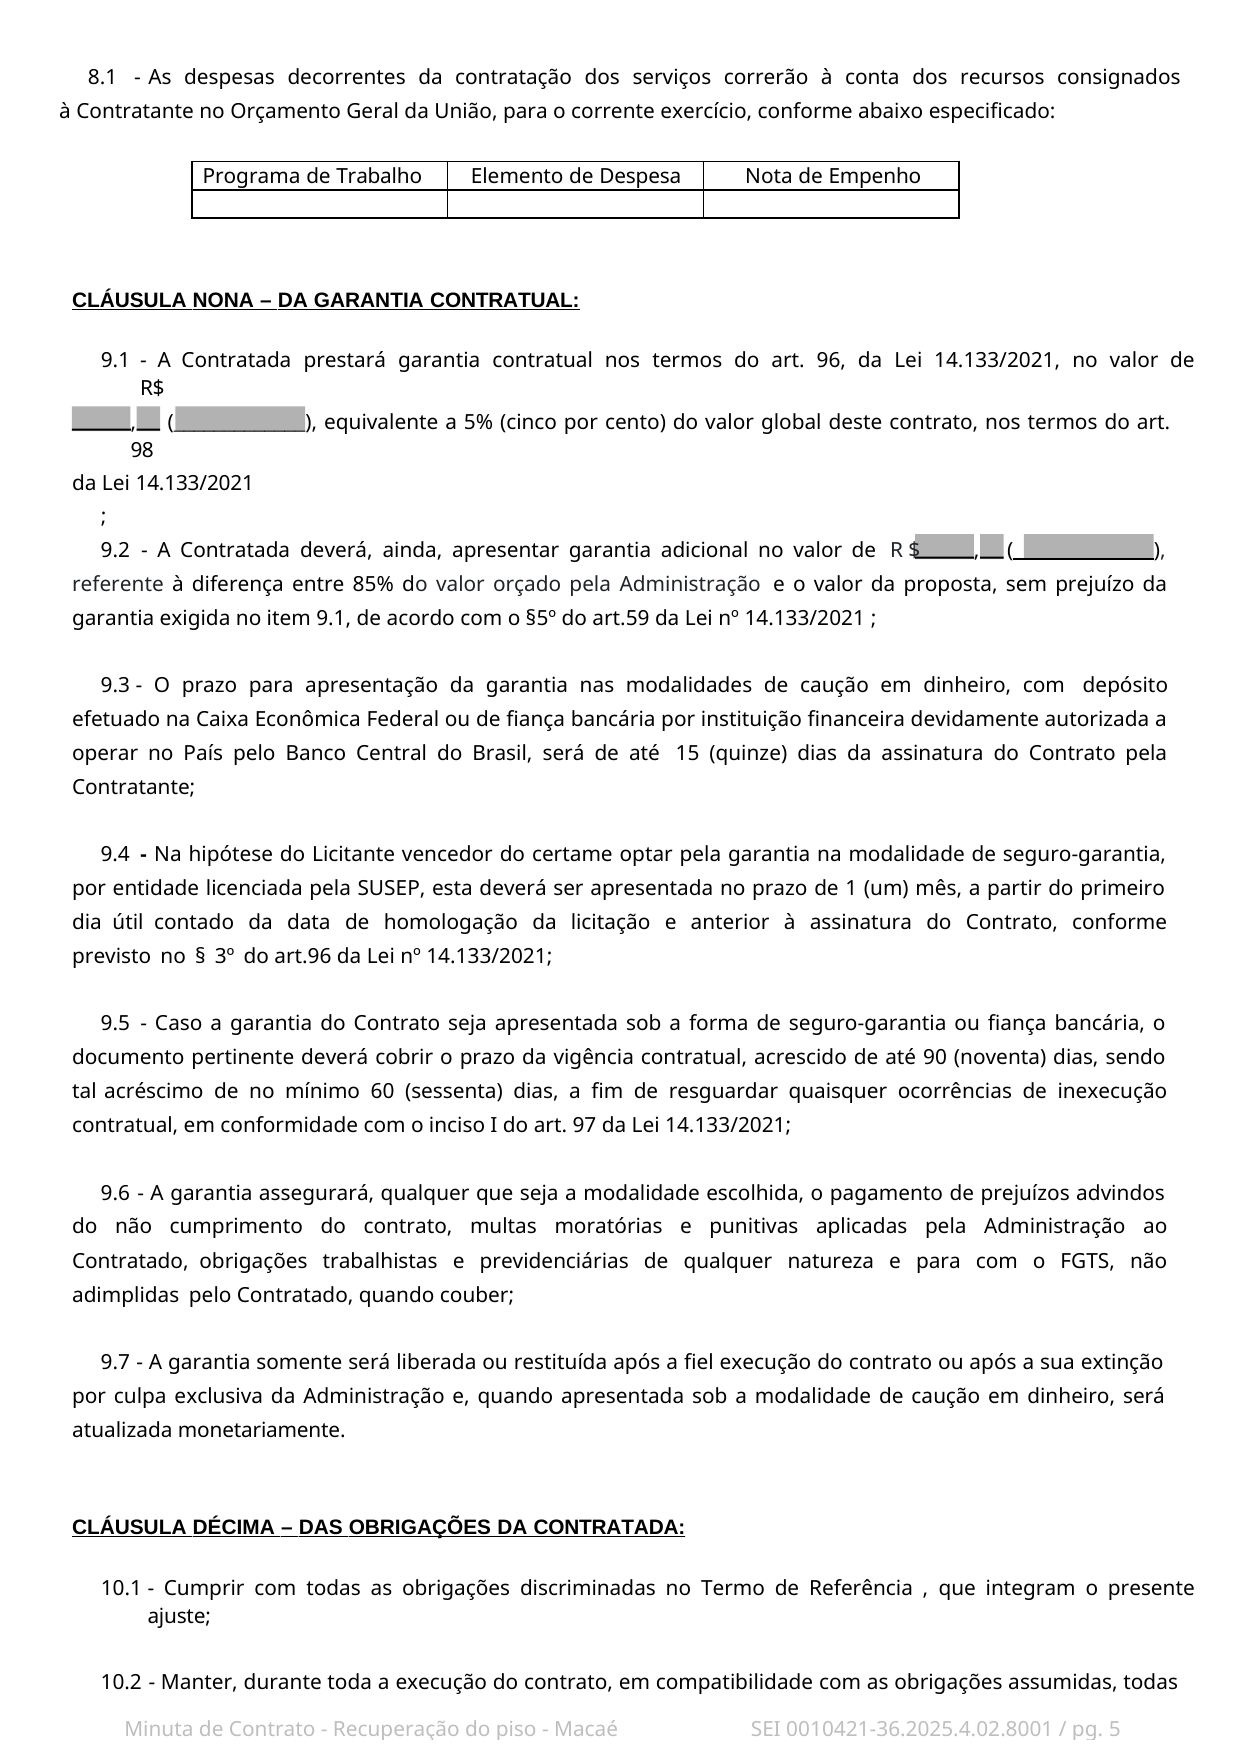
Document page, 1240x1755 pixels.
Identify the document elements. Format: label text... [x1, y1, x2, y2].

list - O prazo para apresentação da garantia nas modalidades de caução em dinheiro, com depósito efetuado na Caixa Econômica Federal ou de fiança bancária por instituição financeira devidamente autorizada a operar no País pelo Banco Central do Brasil, será de até 15 (quinze) dias da assinatura do Contrato pela Contratante; [72, 670, 1168, 801]
list - A Contratada prestará garantia contratual nos termos do art. 96, da Lei 14.133/2021, no valor de R$ [101, 345, 1195, 402]
subtitle CLÁUSULA DÉCIMA – DAS OBRIGAÇÕES DA CONTRATADA: [72, 1515, 1195, 1539]
list - A Contratada deverá, ainda, apresentar garantia adicional no valor de R $ , ( ), referente à diferença entre 85% do valor orçado pela Administração e o valor da proposta, sem prejuízo da garantia exigida no item 9.1, de acordo com o §5º do art.59 da Lei nº 14.133/2021 ; [72, 535, 1168, 631]
list - Caso a garantia do Contrato seja apresentada sob a forma de seguro-garantia ou fiança bancária, o documento pertinente deverá cobrir o prazo da vigência contratual, acrescido de até 90 (noventa) dias, sendo tal acréscimo de no mínimo 60 (sessenta) dias, a fim de resguardar quaisquer ocorrências de inexecução contratual, em conformidade com o inciso I do art. 97 da Lei 14.133/2021; [72, 1008, 1168, 1139]
table_cell [704, 191, 958, 217]
table_cell [193, 191, 447, 217]
list - A garantia somente será liberada ou restituída após a fiel execução do contrato ou após a sua extinção por culpa exclusiva da Administração e, quando apresentada sob a modalidade de caução em dinheiro, será atualizada monetariamente. [72, 1347, 1166, 1443]
text ; [101, 502, 1195, 530]
list - Na hipótese do Licitante vencedor do certame optar pela garantia na modalidade de seguro-garantia, por entidade licenciada pela SUSEP, esta deverá ser apresentada no prazo de 1 (um) mês, a partir do primeiro dia útil contado da data de homologação da licitação e anterior à assinatura do Contrato, conforme previsto no § 3º do art.96 da Lei nº 14.133/2021; [72, 839, 1167, 970]
text , ( ), equivalente a 5% (cinco por cento) do valor global deste contrato, nos termos do art. 98 [130, 407, 1195, 464]
table_header Programa de Trabalho [193, 162, 447, 189]
table_header Elemento de Despesa [448, 162, 703, 189]
table_cell [448, 191, 703, 217]
list - As despesas decorrentes da contratação dos serviços correrão à conta dos recursos consignados à Contratante no Orçamento Geral da União, para o corrente exercício, conforme abaixo especificado: [59, 62, 1181, 125]
list - Cumprir com todas as obrigações discriminadas no Termo de Referência , que integram o presente ajuste; [101, 1573, 1195, 1629]
table_header Nota de Empenho [704, 162, 958, 189]
list - Manter, durante toda a execução do contrato, em compatibilidade com as obrigações assumidas, todas [72, 1667, 1180, 1696]
subtitle CLÁUSULA NONA – DA GARANTIA CONTRATUAL: [72, 288, 1195, 312]
text da Lei 14.133/2021 [72, 468, 1195, 497]
list - A garantia assegurará, qualquer que seja a modalidade escolhida, o pagamento de prejuízos advindos do não cumprimento do contrato, multas moratórias e punitivas aplicadas pela Administração ao Contratado, obrigações trabalhistas e previdenciárias de qualquer natureza e para com o FGTS, não adimplidas pelo Contratado, quando couber; [72, 1178, 1167, 1308]
